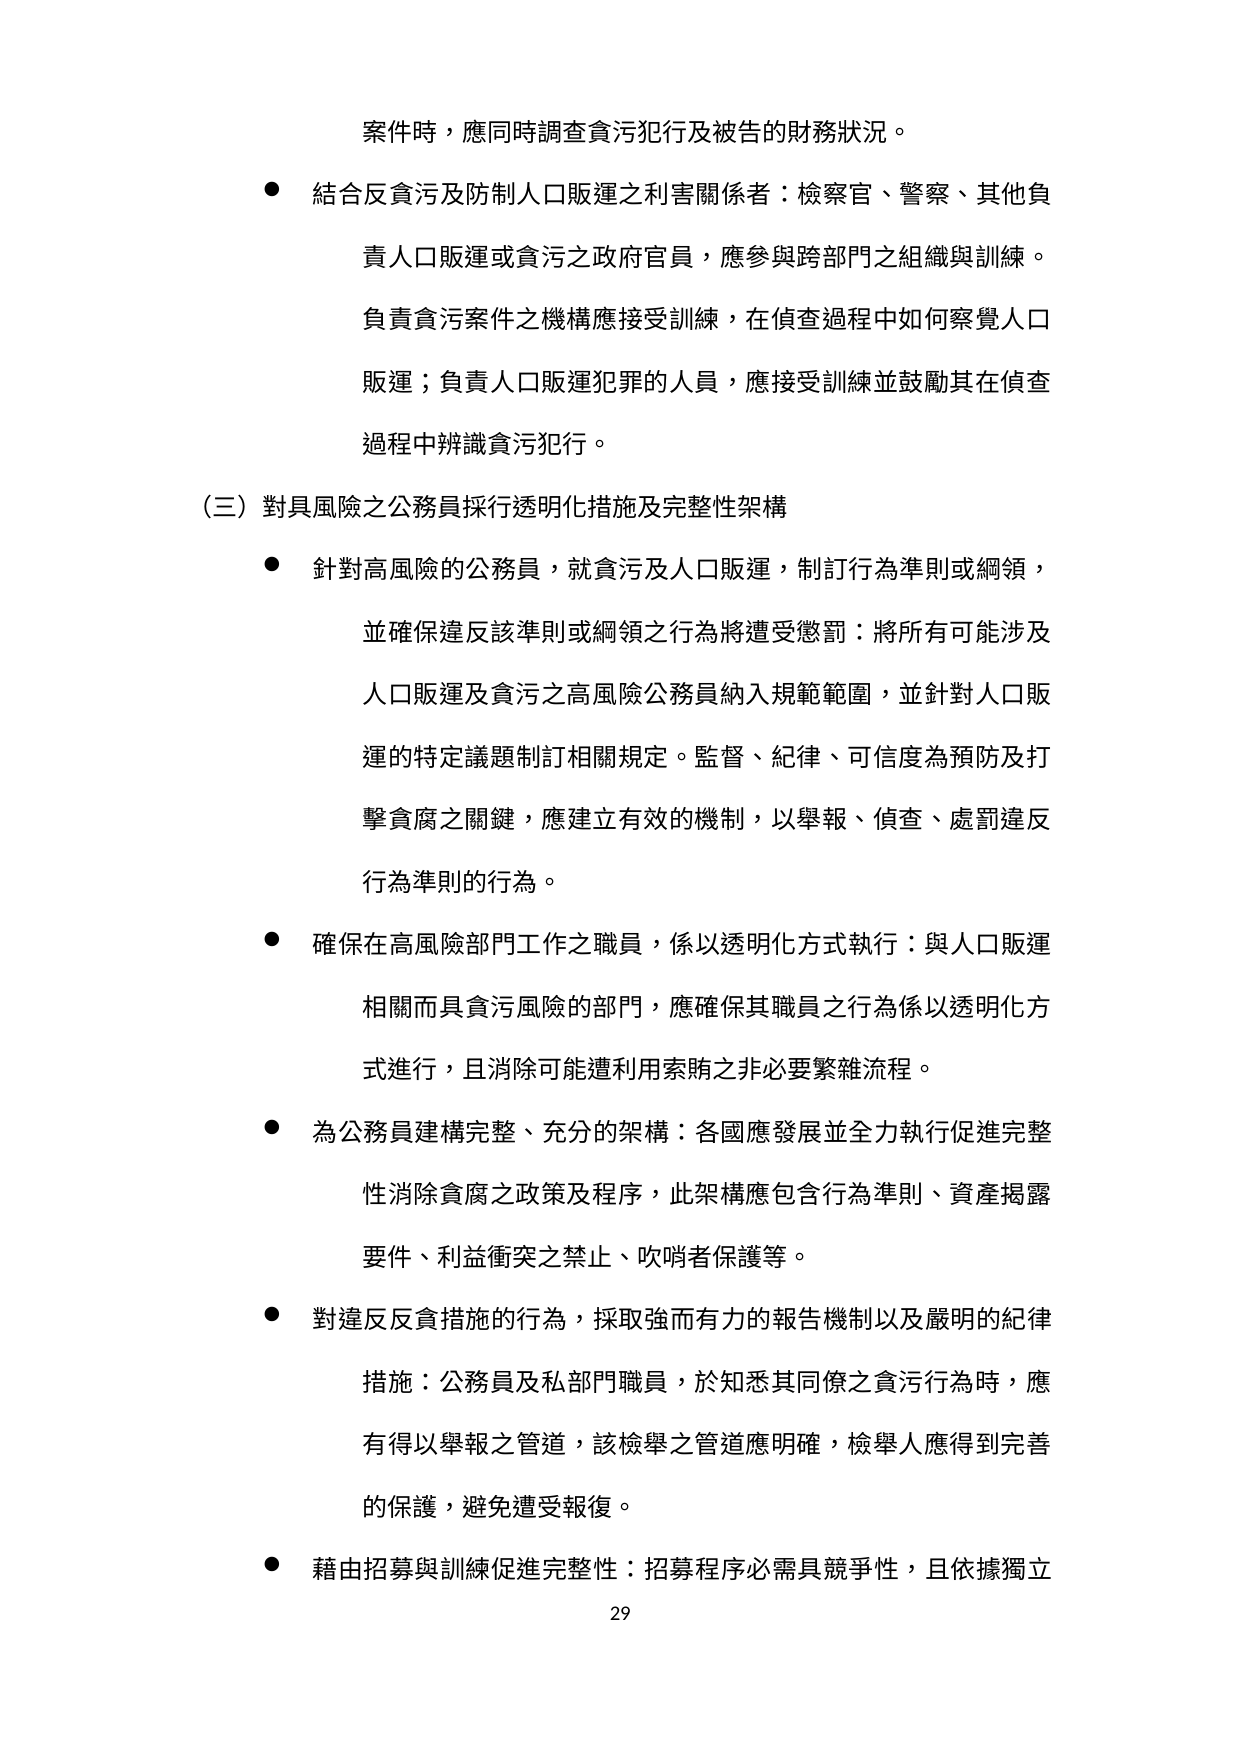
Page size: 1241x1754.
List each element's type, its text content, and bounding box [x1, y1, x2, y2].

list 針對高風險的公務員，就貪污及人口販運，制訂行為準則或綱領，並確保違反該準則或綱領之行為將遭受懲罰：將所有可能涉及人口販運及貪污之高風險公務員納入規範範圍，並針對人口販運的特定議題制訂相關規定。監督、紀律、可信度為預防及打擊貪腐之關鍵，應建立有效的機制，以舉報、偵查、處罰違反行為準則的行為。 [262, 526, 1053, 901]
text （三）對具風險之公務員採行透明化措施及完整性架構 [187, 464, 1053, 526]
list 確保在高風險部門工作之職員，係以透明化方式執行：與人口販運相關而具貪污風險的部門，應確保其職員之行為係以透明化方式進行，且消除可能遭利用索賄之非必要繁雜流程。 [262, 901, 1053, 1089]
list 對違反反貪措施的行為，採取強而有力的報告機制以及嚴明的紀律措施：公務員及私部門職員，於知悉其同僚之貪污行為時，應有得以舉報之管道，該檢舉之管道應明確，檢舉人應得到完善的保護，避免遭受報復。 [262, 1276, 1053, 1526]
list 案件時，應同時調查貪污犯行及被告的財務狀況。 [262, 89, 1053, 151]
list 結合反貪污及防制人口販運之利害關係者：檢察官、警察、其他負責人口販運或貪污之政府官員，應參與跨部門之組織與訓練。負責貪污案件之機構應接受訓練，在偵查過程中如何察覺人口販運；負責人口販運犯罪的人員，應接受訓練並鼓勵其在偵查過程中辨識貪污犯行。 [262, 151, 1053, 464]
list 為公務員建構完整、充分的架構：各國應發展並全力執行促進完整性消除貪腐之政策及程序，此架構應包含行為準則、資產揭露要件、利益衝突之禁止、吹哨者保護等。 [262, 1089, 1053, 1276]
list 藉由招募與訓練促進完整性：招募程序必需具競爭性，且依據獨立 [262, 1526, 1053, 1589]
